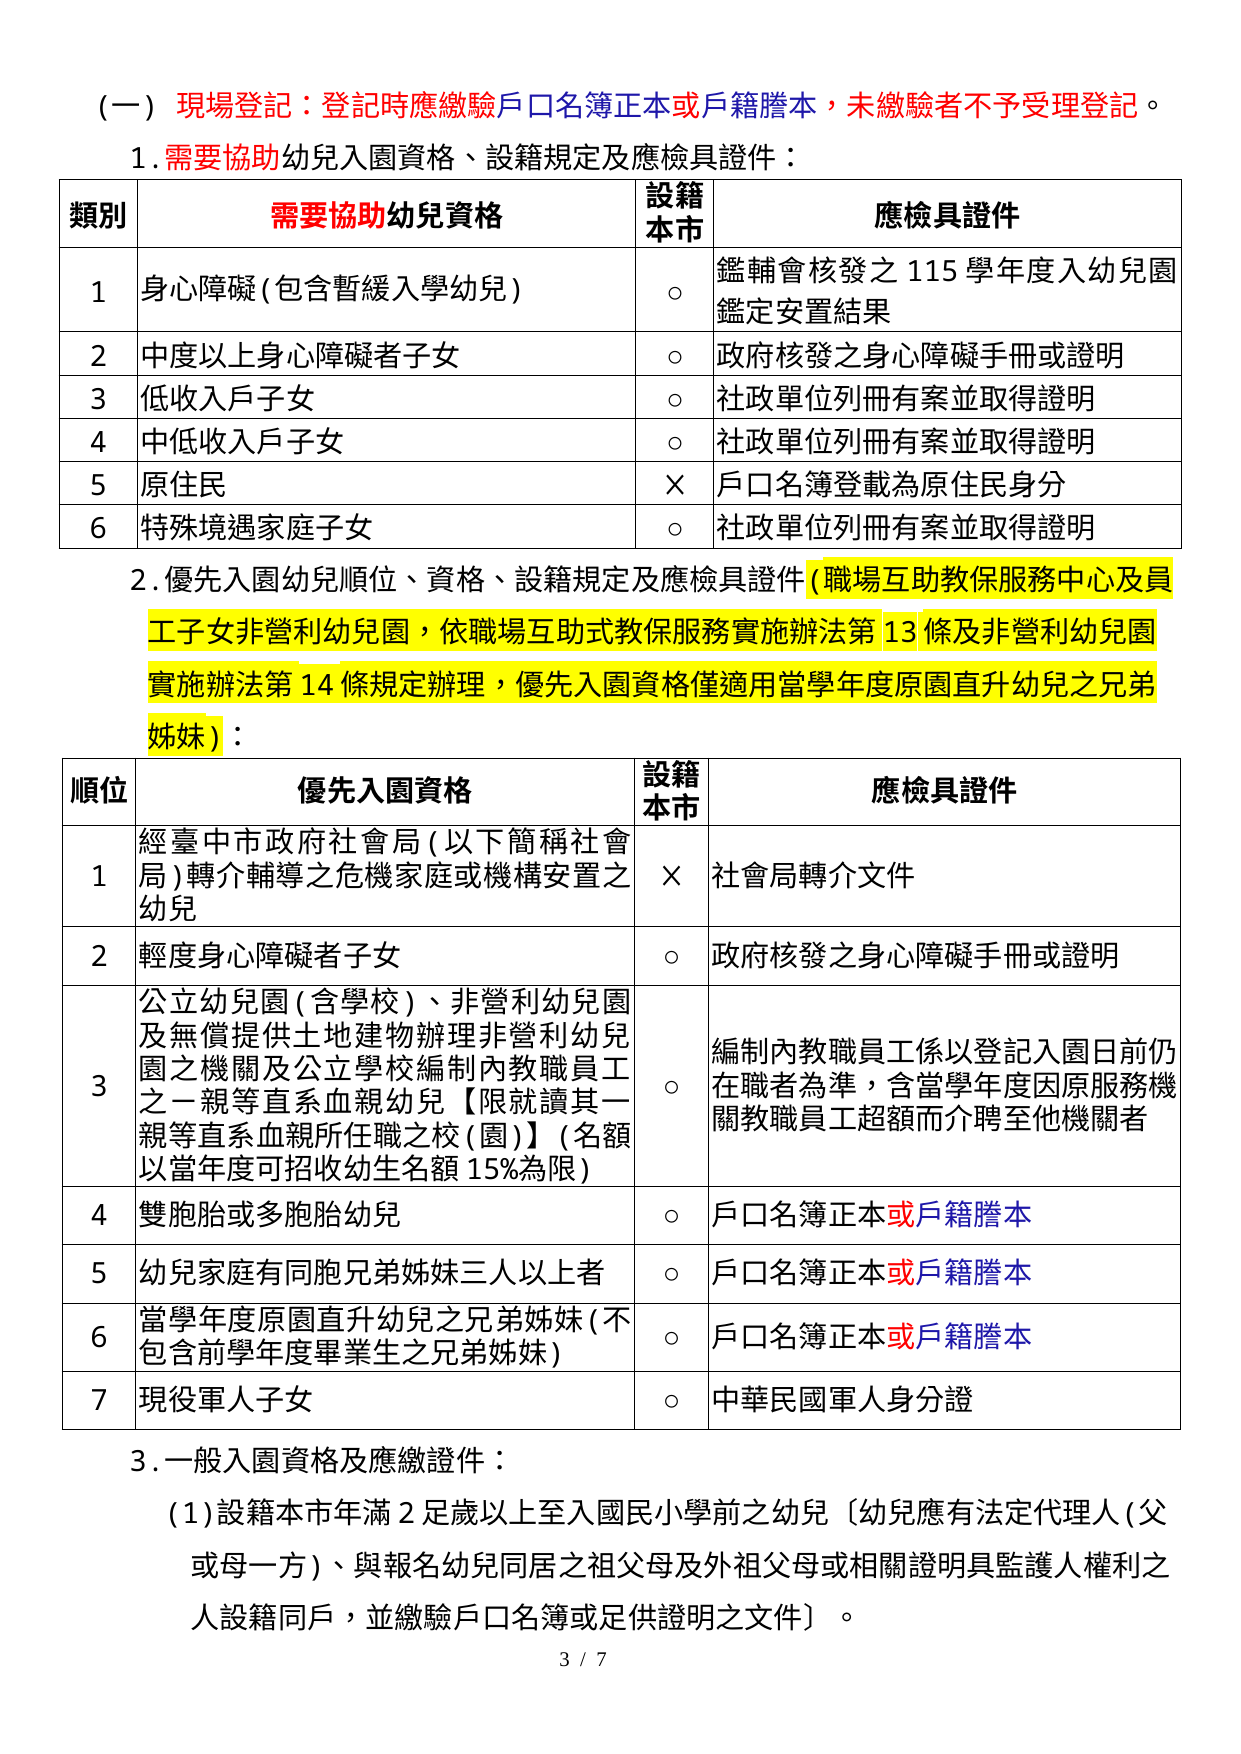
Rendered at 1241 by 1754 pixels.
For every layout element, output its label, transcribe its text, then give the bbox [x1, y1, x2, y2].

table_cell 當學年度原園直升幼兒之兄弟姊妹(不包含前學年度畢業生之兄弟姊妹) [136, 1304, 634, 1371]
table_header 應檢具證件 [709, 759, 1180, 825]
table_cell ○ [635, 1245, 708, 1303]
table_cell 輕度身心障礙者子女 [136, 927, 634, 985]
table_cell 7 [63, 1372, 135, 1429]
table_header 設籍本市 [636, 180, 713, 247]
table_cell 戶口名簿正本或戶籍謄本 [709, 1245, 1180, 1303]
table_cell 6 [60, 505, 137, 548]
table_cell ○ [636, 332, 713, 375]
table_cell 幼兒家庭有同胞兄弟姊妹三人以上者 [136, 1245, 634, 1303]
text 1.需要協助幼兒入園資格、設籍規定及應檢具證件： [59, 127, 1181, 179]
table_cell 雙胞胎或多胞胎幼兒 [136, 1187, 634, 1244]
table_cell ○ [636, 505, 713, 548]
table_cell ╳ [636, 462, 713, 503]
table_cell 4 [63, 1187, 135, 1244]
table_header 設籍本市 [635, 759, 708, 825]
table_cell 4 [60, 419, 137, 461]
table_cell 低收入戶子女 [138, 376, 635, 417]
table_cell 5 [63, 1245, 135, 1303]
table_cell 政府核發之身心障礙手冊或證明 [709, 927, 1180, 985]
table_cell 中度以上身心障礙者子女 [138, 332, 635, 375]
table_cell ○ [636, 248, 713, 331]
table_cell ○ [636, 419, 713, 461]
table_cell 1 [63, 826, 135, 926]
table_header 應檢具證件 [714, 180, 1181, 247]
table_cell 戶口名簿正本或戶籍謄本 [709, 1187, 1180, 1244]
table_header 優先入園資格 [136, 759, 634, 825]
table_cell 鑑輔會核發之115學年度入幼兒園鑑定安置結果 [714, 248, 1181, 331]
table_cell 中低收入戶子女 [138, 419, 635, 461]
table_cell ○ [636, 376, 713, 417]
table_header 需要協助幼兒資格 [138, 180, 635, 247]
table_header 類別 [60, 180, 137, 247]
table_cell 政府核發之身心障礙手冊或證明 [714, 332, 1181, 375]
table_cell ○ [635, 1187, 708, 1244]
table_cell ○ [635, 986, 708, 1186]
table_cell ╳ [635, 826, 708, 926]
table_cell ○ [635, 927, 708, 985]
table_cell 戶口名簿登載為原住民身分 [714, 462, 1181, 503]
table_cell 現役軍人子女 [136, 1372, 634, 1429]
table_cell 中華民國軍人身分證 [709, 1372, 1180, 1429]
table_cell 6 [63, 1304, 135, 1371]
text 2.優先入園幼兒順位、資格、設籍規定及應檢具證件(職場互助教保服務中心及員工子女非營利幼兒園，依職場互助式教保服務實施辦法第13條及非營利幼兒園實施辦法第14條規定辦理，優先入園資格僅適用當學年度原園直升幼兒之兄弟姊妹)： [59, 549, 1181, 757]
table_cell 社會局轉介文件 [709, 826, 1180, 926]
table_cell 戶口名簿正本或戶籍謄本 [709, 1304, 1180, 1371]
table_cell 原住民 [138, 462, 635, 503]
table_cell 社政單位列冊有案並取得證明 [714, 505, 1181, 548]
table_cell ○ [635, 1372, 708, 1429]
table_cell 社政單位列冊有案並取得證明 [714, 376, 1181, 417]
table_cell ○ [635, 1304, 708, 1371]
table_cell 特殊境遇家庭子女 [138, 505, 635, 548]
table_cell 編制內教職員工係以登記入園日前仍在職者為準，含當學年度因原服務機關教職員工超額而介聘至他機關者 [709, 986, 1180, 1186]
text (一) 現場登記：登記時應繳驗戶口名簿正本或戶籍謄本，未繳驗者不予受理登記。 [59, 75, 1181, 127]
table_cell 公立幼兒園(含學校)、非營利幼兒園及無償提供土地建物辦理非營利幼兒園之機關及公立學校編制內教職員工之ㄧ親等直系血親幼兒【限就讀其一親等直系血親所任職之校(園)】(名額以當年度可招收幼生名額15%為限) [136, 986, 634, 1186]
table_cell 2 [63, 927, 135, 985]
table_cell 1 [60, 248, 137, 331]
table_cell 3 [60, 376, 137, 417]
table_cell 經臺中市政府社會局(以下簡稱社會局)轉介輔導之危機家庭或機構安置之幼兒 [136, 826, 634, 926]
text 3.一般入園資格及應繳證件： [59, 1430, 1181, 1482]
table_cell 身心障礙(包含暫緩入學幼兒) [138, 248, 635, 331]
table_cell 社政單位列冊有案並取得證明 [714, 419, 1181, 461]
table_header 順位 [63, 759, 135, 825]
table_cell 3 [63, 986, 135, 1186]
table_cell 2 [60, 332, 137, 375]
table_cell 5 [60, 462, 137, 503]
text (1)設籍本市年滿2足歲以上至入國民小學前之幼兒〔幼兒應有法定代理人(父或母一方)、與報名幼兒同居之祖父母及外祖父母或相關證明具監護人權利之人設籍同戶，並繳驗戶口名簿或足供證明之文件〕。 [59, 1482, 1181, 1638]
